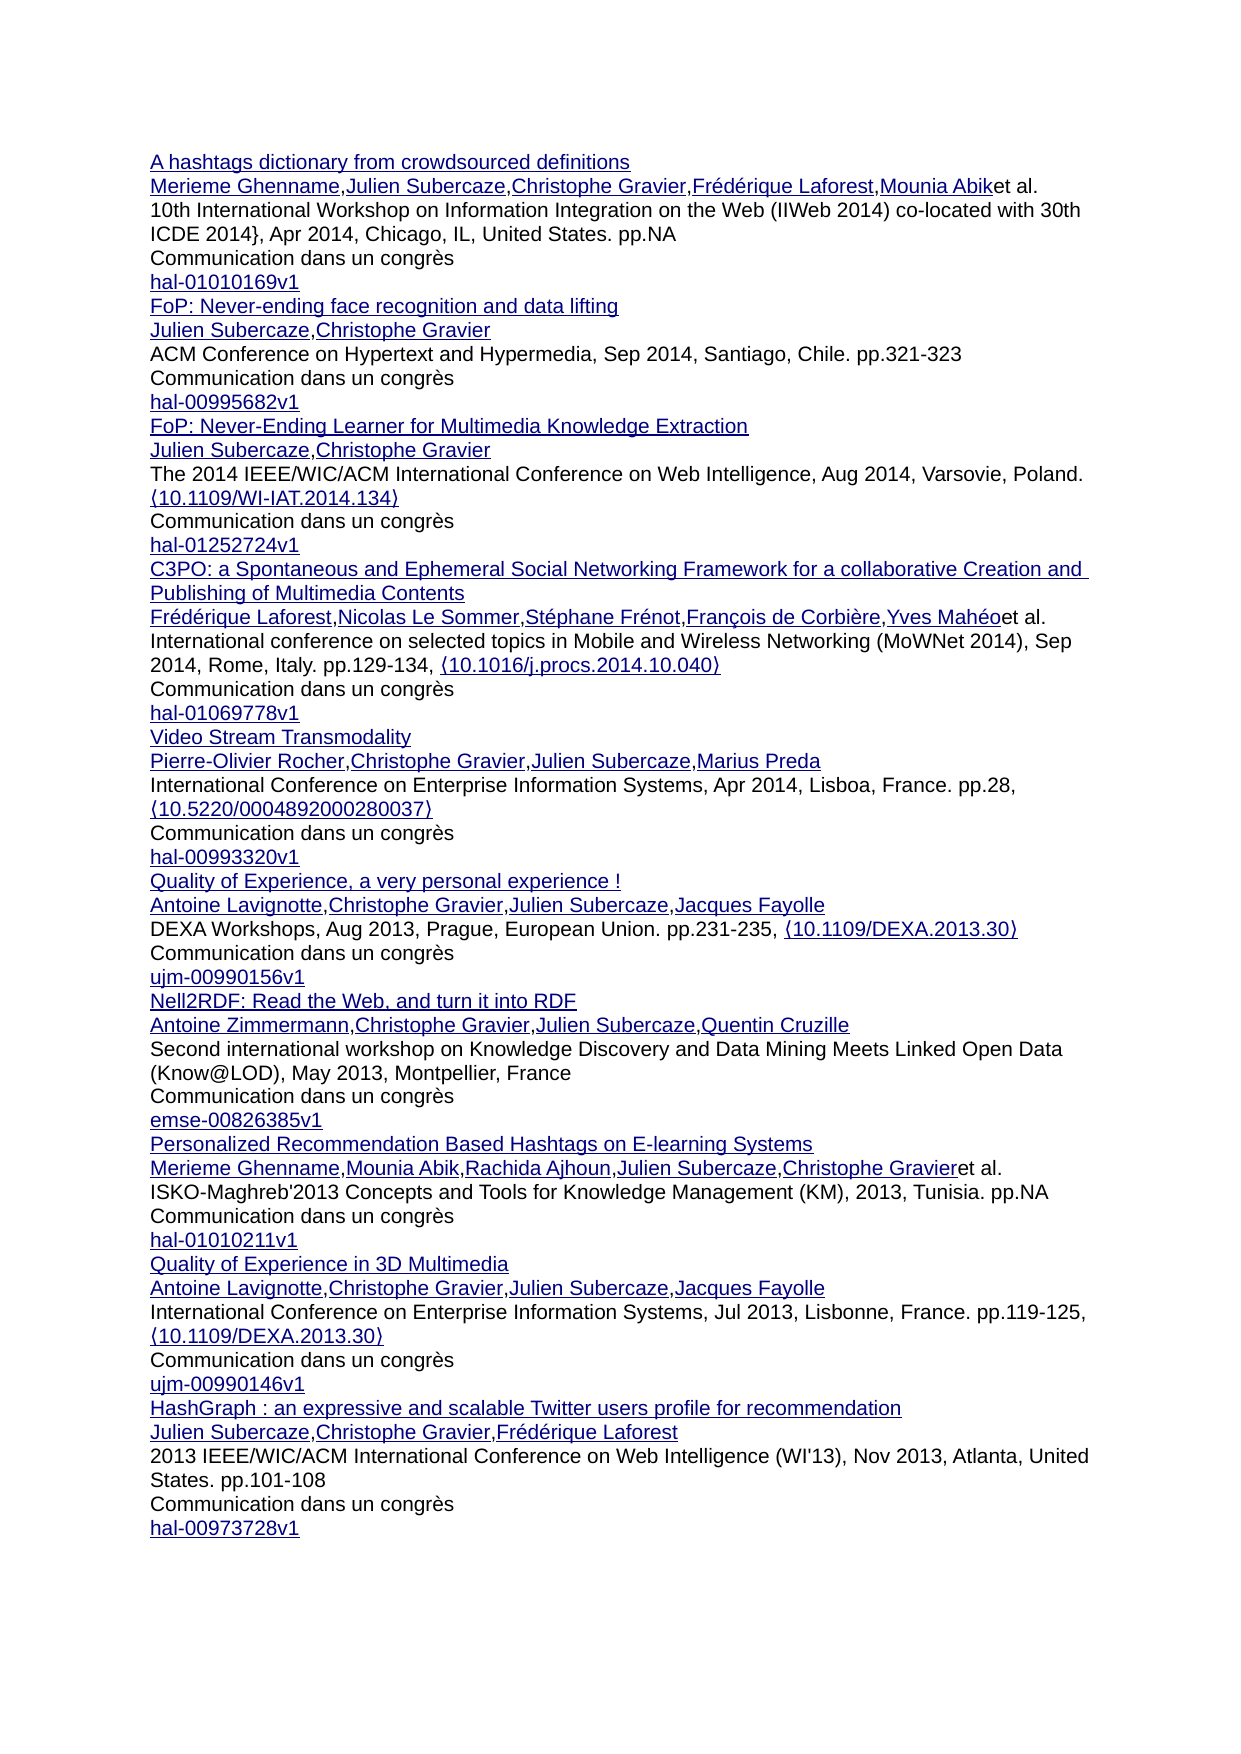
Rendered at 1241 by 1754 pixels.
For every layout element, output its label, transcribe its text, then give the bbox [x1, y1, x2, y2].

table_cell C3PO: a Spontaneous and Ephemeral Social Networking Framework for a collaborative Creation and Publishing of Multimedia Contents Frédérique Laforest,Nicolas Le Sommer,Stéphane Frénot,François de Corbière,Yves Mahéoet al. International conference on selected topics in Mobile and Wireless Networking (MoWNet 2014), Sep 2014, Rome, Italy. pp.129-134, ⟨10.1016/j.procs.2014.10.040⟩ Communication dans un congrès hal-01069778v1 [150, 557, 1090, 725]
table_cell HashGraph : an expressive and scalable Twitter users profile for recommendation Julien Subercaze,Christophe Gravier,Frédérique Laforest 2013 IEEE/WIC/ACM International Conference on Web Intelligence (WI'13), Nov 2013, Atlanta, United States. pp.101-108 Communication dans un congrès hal-00973728v1 [150, 1396, 1090, 1539]
table_cell Video Stream Transmodality Pierre-Olivier Rocher,Christophe Gravier,Julien Subercaze,Marius Preda International Conference on Enterprise Information Systems, Apr 2014, Lisboa, France. pp.28, ⟨10.5220/0004892000280037⟩ Communication dans un congrès hal-00993320v1 [150, 725, 1090, 869]
table_cell A hashtags dictionary from crowdsourced definitions Merieme Ghenname,Julien Subercaze,Christophe Gravier,Frédérique Laforest,Mounia Abiket al. 10th International Workshop on Information Integration on the Web (IIWeb 2014) co-located with 30th ICDE 2014}, Apr 2014, Chicago, IL, United States. pp.NA Communication dans un congrès hal-01010169v1 [150, 150, 1090, 294]
table_cell Quality of Experience, a very personal experience ! Antoine Lavignotte,Christophe Gravier,Julien Subercaze,Jacques Fayolle DEXA Workshops, Aug 2013, Prague, European Union. pp.231-235, ⟨10.1109/DEXA.2013.30⟩ Communication dans un congrès ujm-00990156v1 [150, 869, 1090, 988]
table_cell Nell2RDF: Read the Web, and turn it into RDF Antoine Zimmermann,Christophe Gravier,Julien Subercaze,Quentin Cruzille Second international workshop on Knowledge Discovery and Data Mining Meets Linked Open Data (Know@LOD), May 2013, Montpellier, France Communication dans un congrès emse-00826385v1 [150, 989, 1090, 1132]
table_cell Personalized Recommendation Based Hashtags on E-learning Systems Merieme Ghenname,Mounia Abik,Rachida Ajhoun,Julien Subercaze,Christophe Gravieret al. ISKO-Maghreb'2013 Concepts and Tools for Knowledge Management (KM), 2013, Tunisia. pp.NA Communication dans un congrès hal-01010211v1 [150, 1132, 1090, 1252]
table_cell Quality of Experience in 3D Multimedia Antoine Lavignotte,Christophe Gravier,Julien Subercaze,Jacques Fayolle International Conference on Enterprise Information Systems, Jul 2013, Lisbonne, France. pp.119-125, ⟨10.1109/DEXA.2013.30⟩ Communication dans un congrès ujm-00990146v1 [150, 1252, 1090, 1396]
table_cell FoP: Never-ending face recognition and data lifting Julien Subercaze,Christophe Gravier ACM Conference on Hypertext and Hypermedia, Sep 2014, Santiago, Chile. pp.321-323 Communication dans un congrès hal-00995682v1 [150, 294, 1090, 413]
table_cell FoP: Never-Ending Learner for Multimedia Knowledge Extraction Julien Subercaze,Christophe Gravier The 2014 IEEE/WIC/ACM International Conference on Web Intelligence, Aug 2014, Varsovie, Poland. ⟨10.1109/WI-IAT.2014.134⟩ Communication dans un congrès hal-01252724v1 [150, 414, 1090, 557]
